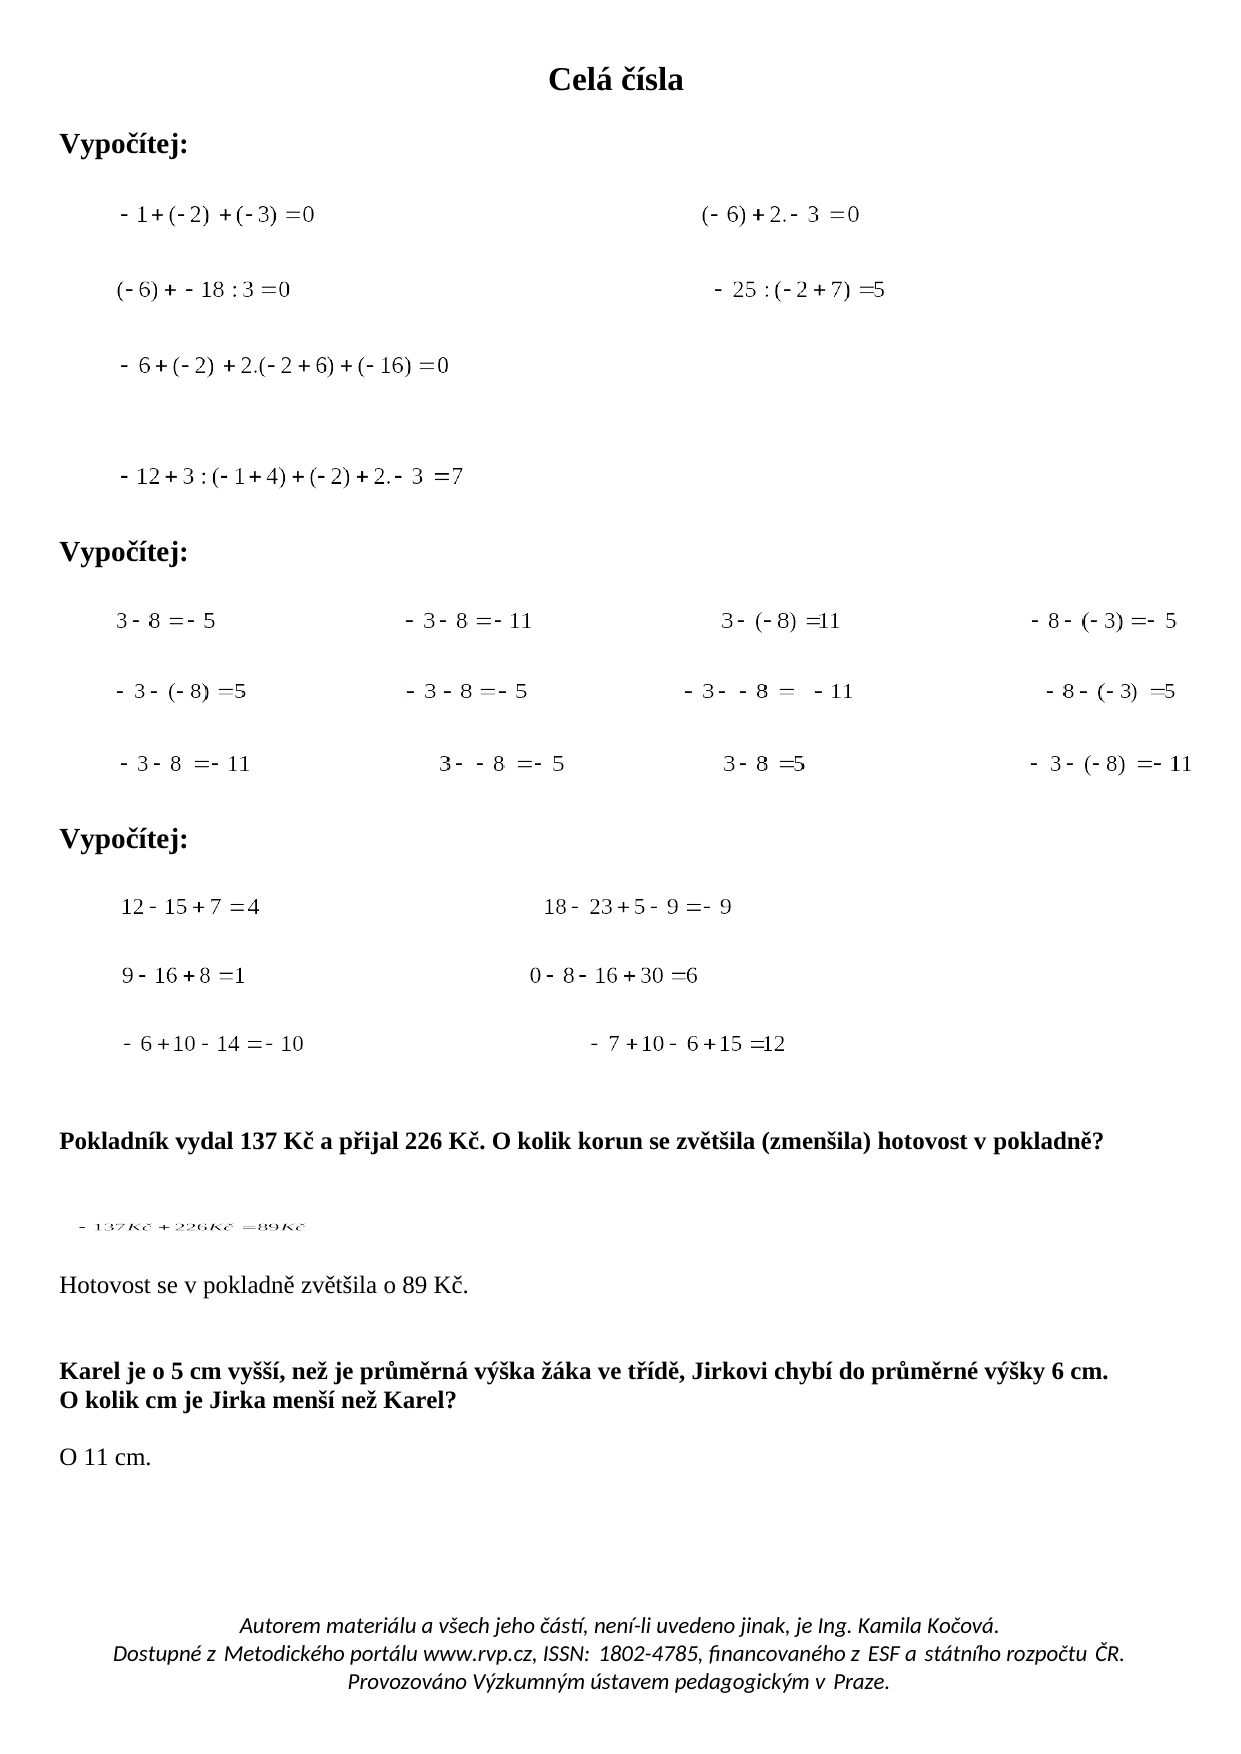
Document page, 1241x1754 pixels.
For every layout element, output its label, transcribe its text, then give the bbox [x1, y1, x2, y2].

text Vypočítej: [59, 534, 1181, 567]
text Pokladník vydal 137 Kč a přijal 226 Kč. O kolik korun se zvětšila (zmenšila) hotovost v pokladně? [59, 1126, 1181, 1155]
text Celá čísla [59, 59, 1181, 97]
text O 11 cm. [59, 1442, 1181, 1471]
text Hotovost se v pokladně zvětšila o 89 Kč. [59, 1270, 1181, 1299]
text Vypočítej: [59, 821, 1181, 854]
text Vypočítej: [59, 126, 1181, 160]
text Karel je o 5 cm vyšší, než je průměrná výška žáka ve třídě, Jirkovi chybí do průměrné výšky 6 cm. O kolik cm je Jirka menší než Karel? [59, 1356, 1181, 1414]
